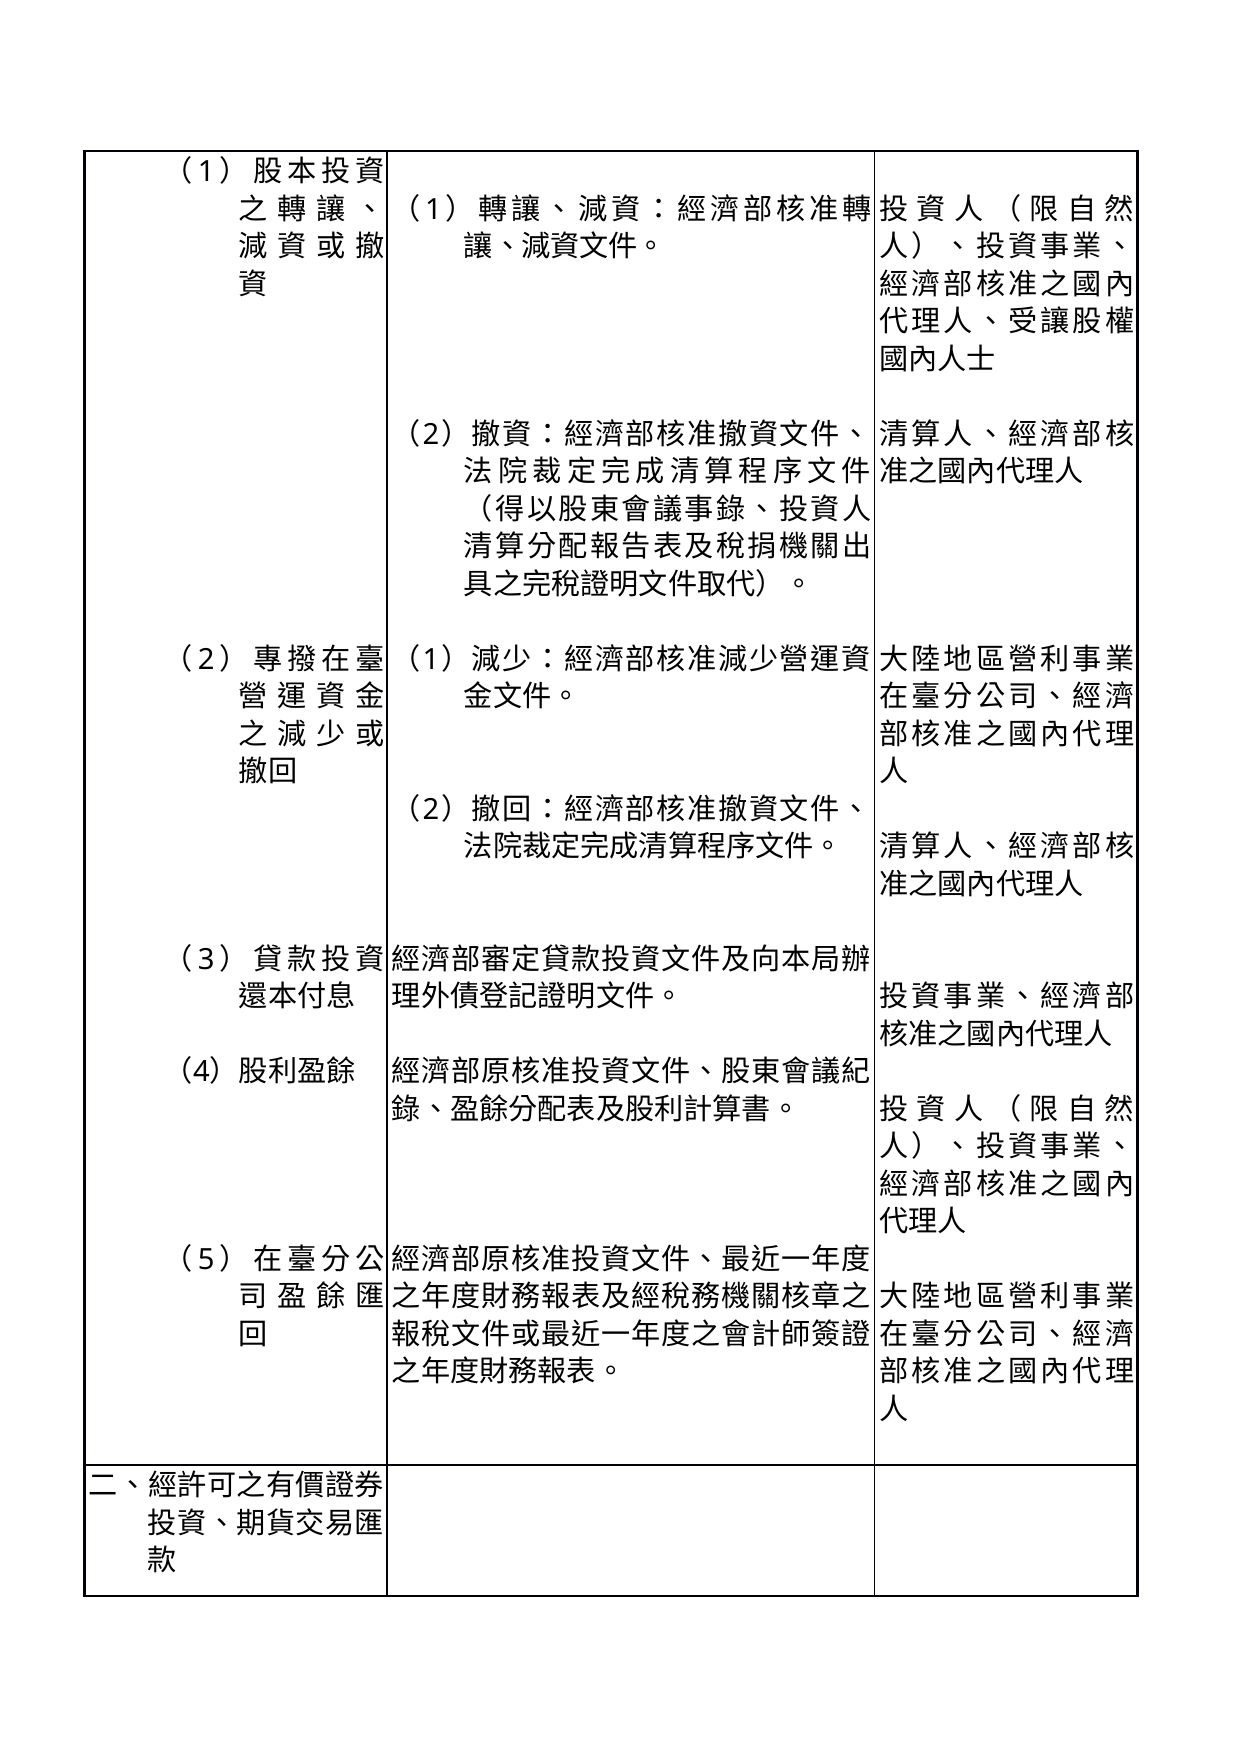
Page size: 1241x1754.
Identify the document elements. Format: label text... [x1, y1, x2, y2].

table_cell （1）股本投資之轉讓、減資或撤資 （2）專撥在臺營運資金之減少或撤回 （3）貸款投資還本付息 （4）股利盈餘 （5）在臺分公司盈餘匯回 [86, 152, 386, 1464]
table_cell [388, 1466, 874, 1595]
table_cell 投資人（限自然人）、投資事業、經濟部核准之國內代理人、受讓股權國內人士 清算人、經濟部核准之國內代理人 大陸地區營利事業在臺分公司、經濟部核准之國內代理人 清算人、經濟部核准之國內代理人 投資事業、經濟部核准之國內代理人 投資人（限自然人）、投資事業、經濟部核准之國內代理人 大陸地區營利事業在臺分公司、經濟部核准之國內代理人 [875, 152, 1136, 1464]
table_cell （1）轉讓、減資：經濟部核准轉讓、減資文件。 （2）撤資：經濟部核准撤資文件、法院裁定完成清算程序文件（得以股東會議事錄、投資人清算分配報告表及稅捐機關出具之完稅證明文件取代）。 （1）減少：經濟部核准減少營運資金文件。 （2）撤回：經濟部核准撤資文件、法院裁定完成清算程序文件。 經濟部審定貸款投資文件及向本局辦理外債登記證明文件。 經濟部原核准投資文件、股東會議紀錄、盈餘分配表及股利計算書。 經濟部原核准投資文件、最近一年度之年度財務報表及經稅務機關核章之報稅文件或最近一年度之會計師簽證之年度財務報表。 [388, 152, 874, 1464]
table_cell 二、經許可之有價證券投資、期貨交易匯款 [86, 1466, 386, 1595]
table_cell [875, 1466, 1136, 1595]
